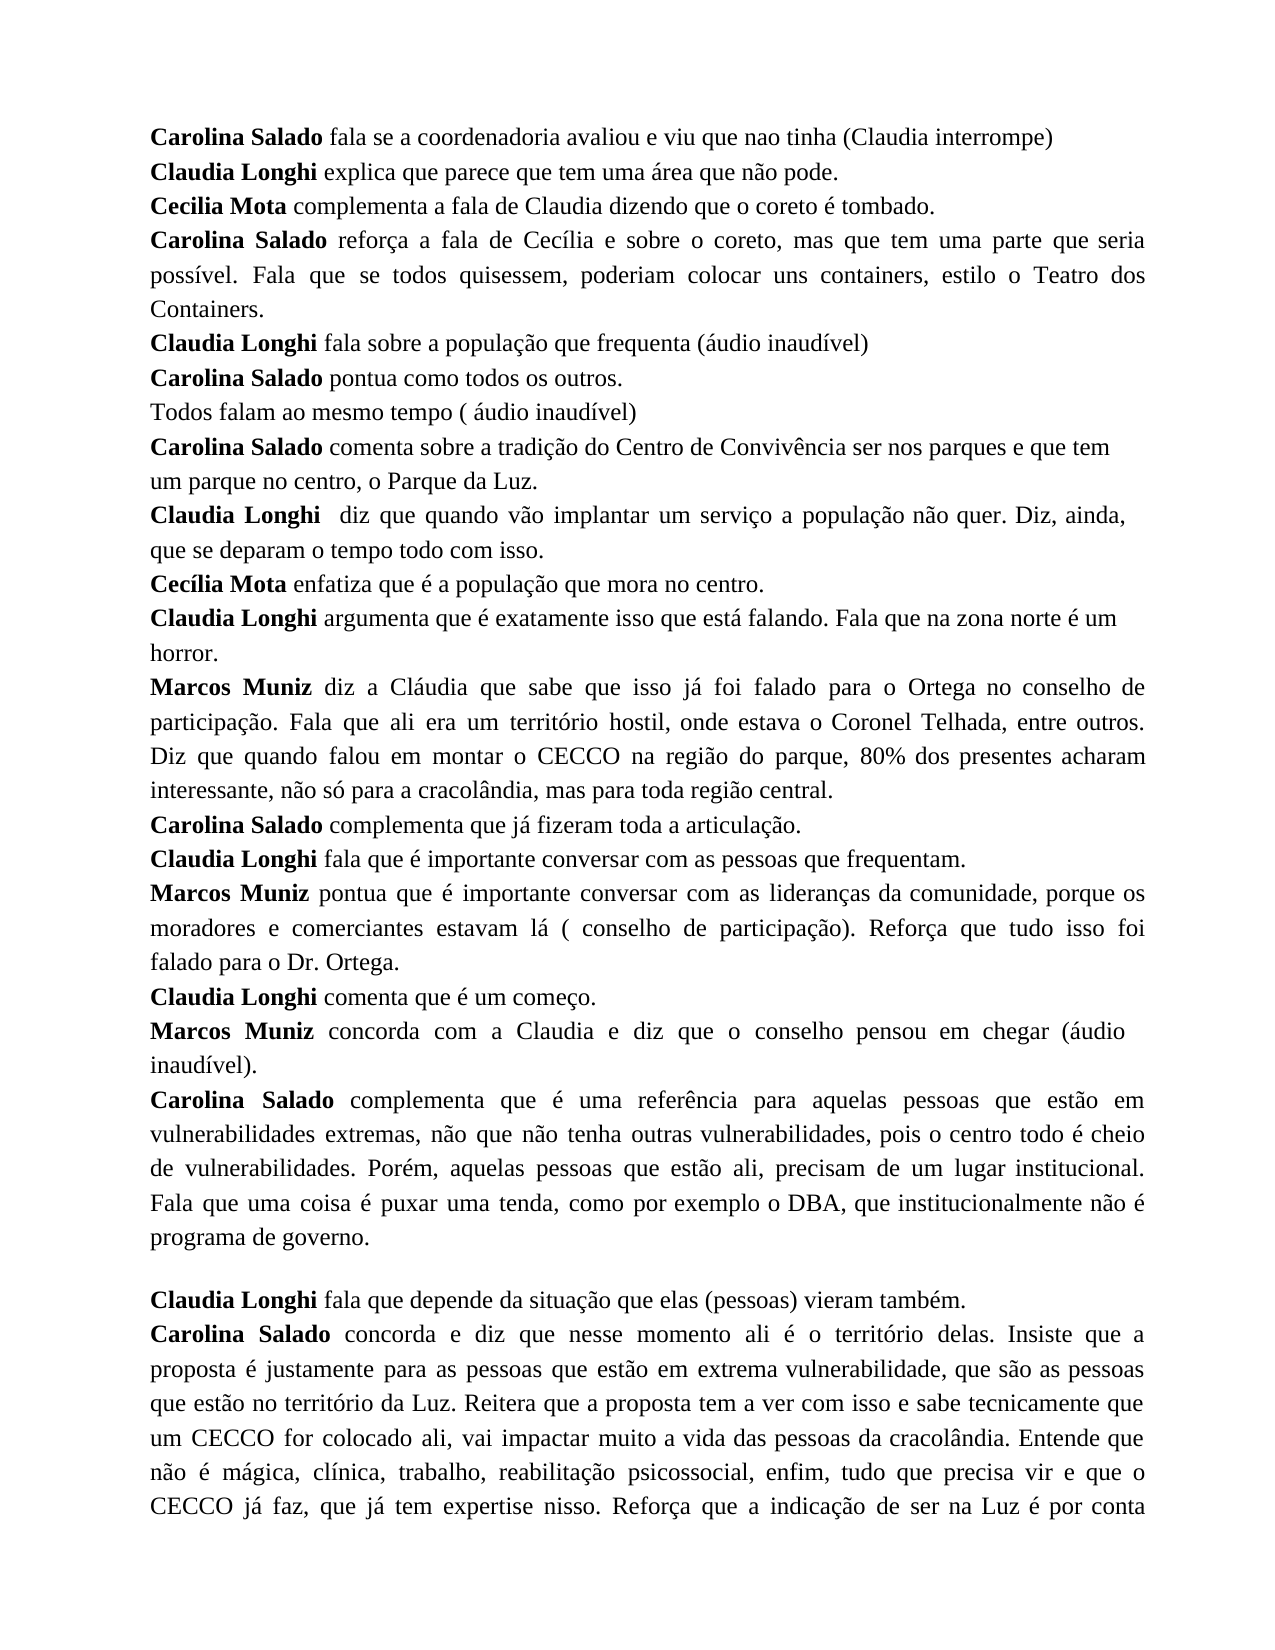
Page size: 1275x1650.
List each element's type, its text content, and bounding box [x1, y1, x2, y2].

text Claudia Longhi fala que depende da situação que elas (pessoas) vieram também. [150, 1286, 1146, 1314]
text Carolina Salado complementa que é uma referência para aquelas pessoas que estão em vulnerabilidades extremas, não que não tenha outras vulnerabilidades, pois o centro todo é cheio de vulnerabilidades. Porém, aquelas pessoas que estão ali, precisam de um lugar institucional. Fala que uma coisa é puxar uma tenda, como por exemplo o DBA, que institucionalmente não é programa de governo. [150, 1079, 1145, 1251]
text Claudia Longhi argumenta que é exatamente isso que está falando. Fala que na zona norte é um horror. [150, 598, 1145, 667]
text Claudia Longhi fala que é importante conversar com as pessoas que frequentam. [150, 845, 1146, 873]
text Carolina Salado fala se a coordenadoria avaliou e viu que nao tinha (Claudia interrompe) Claudia Longhi explica que parece que tem uma área que não pode. [150, 117, 1073, 185]
text Carolina Salado comenta sobre a tradição do Centro de Convivência ser nos parques e que tem um parque no centro, o Parque da Luz. [150, 426, 1144, 495]
text Carolina Salado reforça a fala de Cecília e sobre o coreto, mas que tem uma parte que seria possível. Fala que se todos quisessem, poderiam colocar uns containers, estilo o Teatro dos Containers. [150, 220, 1146, 323]
text Cecília Mota enfatiza que é a população que mora no centro. [150, 570, 1146, 598]
text Claudia Longhi fala sobre a população que frequenta (áudio inaudível) [150, 329, 1146, 357]
text Carolina Salado pontua como todos os outros. [150, 364, 1146, 392]
text Marcos Muniz concorda com a Claudia e diz que o conselho pensou em chegar (áudio inaudível). [150, 1010, 1145, 1079]
text Marcos Muniz pontua que é importante conversar com as lideranças da comunidade, porque os moradores e comerciantes estavam lá ( conselho de participação). Reforça que tudo isso foi falado para o Dr. Ortega. [150, 873, 1145, 976]
text Todos falam ao mesmo tempo ( áudio inaudível) [150, 398, 1146, 426]
text Carolina Salado concorda e diz que nesse momento ali é o território delas. Insiste que a proposta é justamente para as pessoas que estão em extrema vulnerabilidade, que são as pessoas que estão no território da Luz. Reitera que a proposta tem a ver com isso e sabe tecnicamente que um CECCO for colocado ali, vai impactar muito a vida das pessoas da cracolândia. Entende que não é mágica, clínica, trabalho, reabilitação psicossocial, enfim, tudo que precisa vir e que o CECCO já faz, que já tem expertise nisso. Reforça que a indicação de ser na Luz é por conta [150, 1314, 1145, 1520]
text Cecilia Mota complementa a fala de Claudia dizendo que o coreto é tombado. [150, 192, 1146, 220]
text Marcos Muniz diz a Cláudia que sabe que isso já foi falado para o Ortega no conselho de participação. Fala que ali era um território hostil, onde estava o Coronel Telhada, entre outros. Diz que quando falou em montar o CECCO na região do parque, 80% dos presentes acharam interessante, não só para a cracolândia, mas para toda região central. [150, 667, 1146, 804]
text Claudia Longhi diz que quando vão implantar um serviço a população não quer. Diz, ainda, que se deparam o tempo todo com isso. [150, 495, 1144, 563]
text Claudia Longhi comenta que é um começo. [150, 983, 1146, 1010]
text Carolina Salado complementa que já fizeram toda a articulação. [150, 811, 1146, 838]
